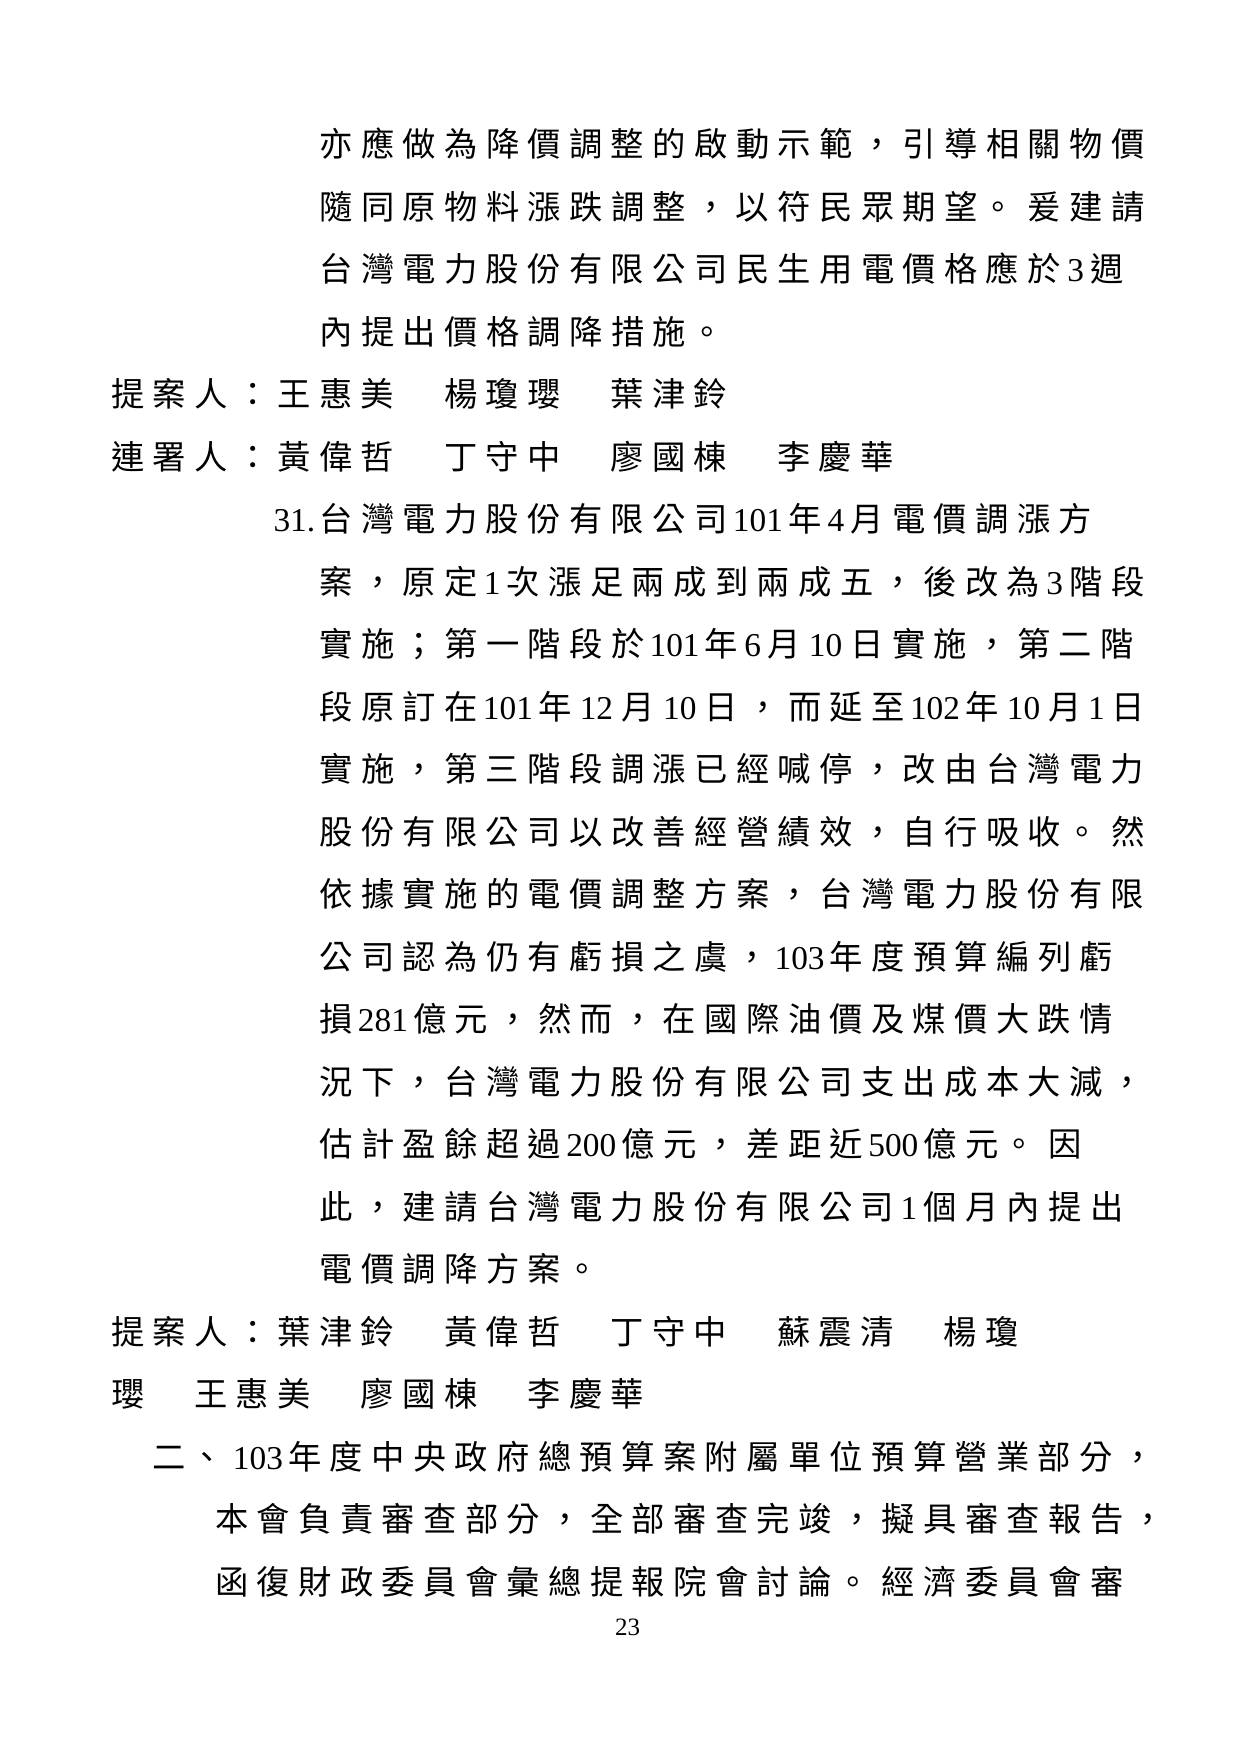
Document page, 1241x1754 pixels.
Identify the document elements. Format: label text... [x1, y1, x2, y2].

text 連署人：黃偉哲 丁守中 廖國棟 李慶華 [107, 413, 1044, 476]
text 二、103年度中央政府總預算案附屬單位預算營業部分，本會負責審查部分，全部審查完竣，擬具審查報告，函復財政委員會彙總提報院會討論。經濟委員會審查結果須交由黨團協商，院會討論時，由經濟委員會楊召集委員瓊瓔出席說明。 [141, 1413, 1146, 1601]
text 31.台灣電力股份有限公司101年4月電價調漲方案，原定1次漲足兩成到兩成五，後改為3階段實施；第一階段於101年6月10日實施，第二階段原訂在101年12月10日，而延至102年10月1日實施，第三階段調漲已經喊停，改由台灣電力股份有限公司以改善經營績效，自行吸收。然依據實施的電價調整方案，台灣電力股份有限公司認為仍有虧損之虞，103年度預算編列虧損281億元，然而，在國際油價及煤價大跌情況下，台灣電力股份有限公司支出成本大減，估計盈餘超過200億元，差距近500億元。因此，建請台灣電力股份有限公司1個月內提出電價調降方案。 [267, 476, 1148, 1288]
text 提案人：葉津鈴 黃偉哲 丁守中 蘇震清 楊瓊瓔 王惠美 廖國棟 李慶華 [107, 1288, 1044, 1413]
text 提案人：王惠美 楊瓊瓔 葉津鈴 [107, 351, 1044, 413]
text 亦應做為降價調整的啟動示範，引導相關物價隨同原物料漲跌調整，以符民眾期望。爰建請台灣電力股份有限公司民生用電價格應於3週內提出價格調降措施。 [267, 101, 1148, 351]
